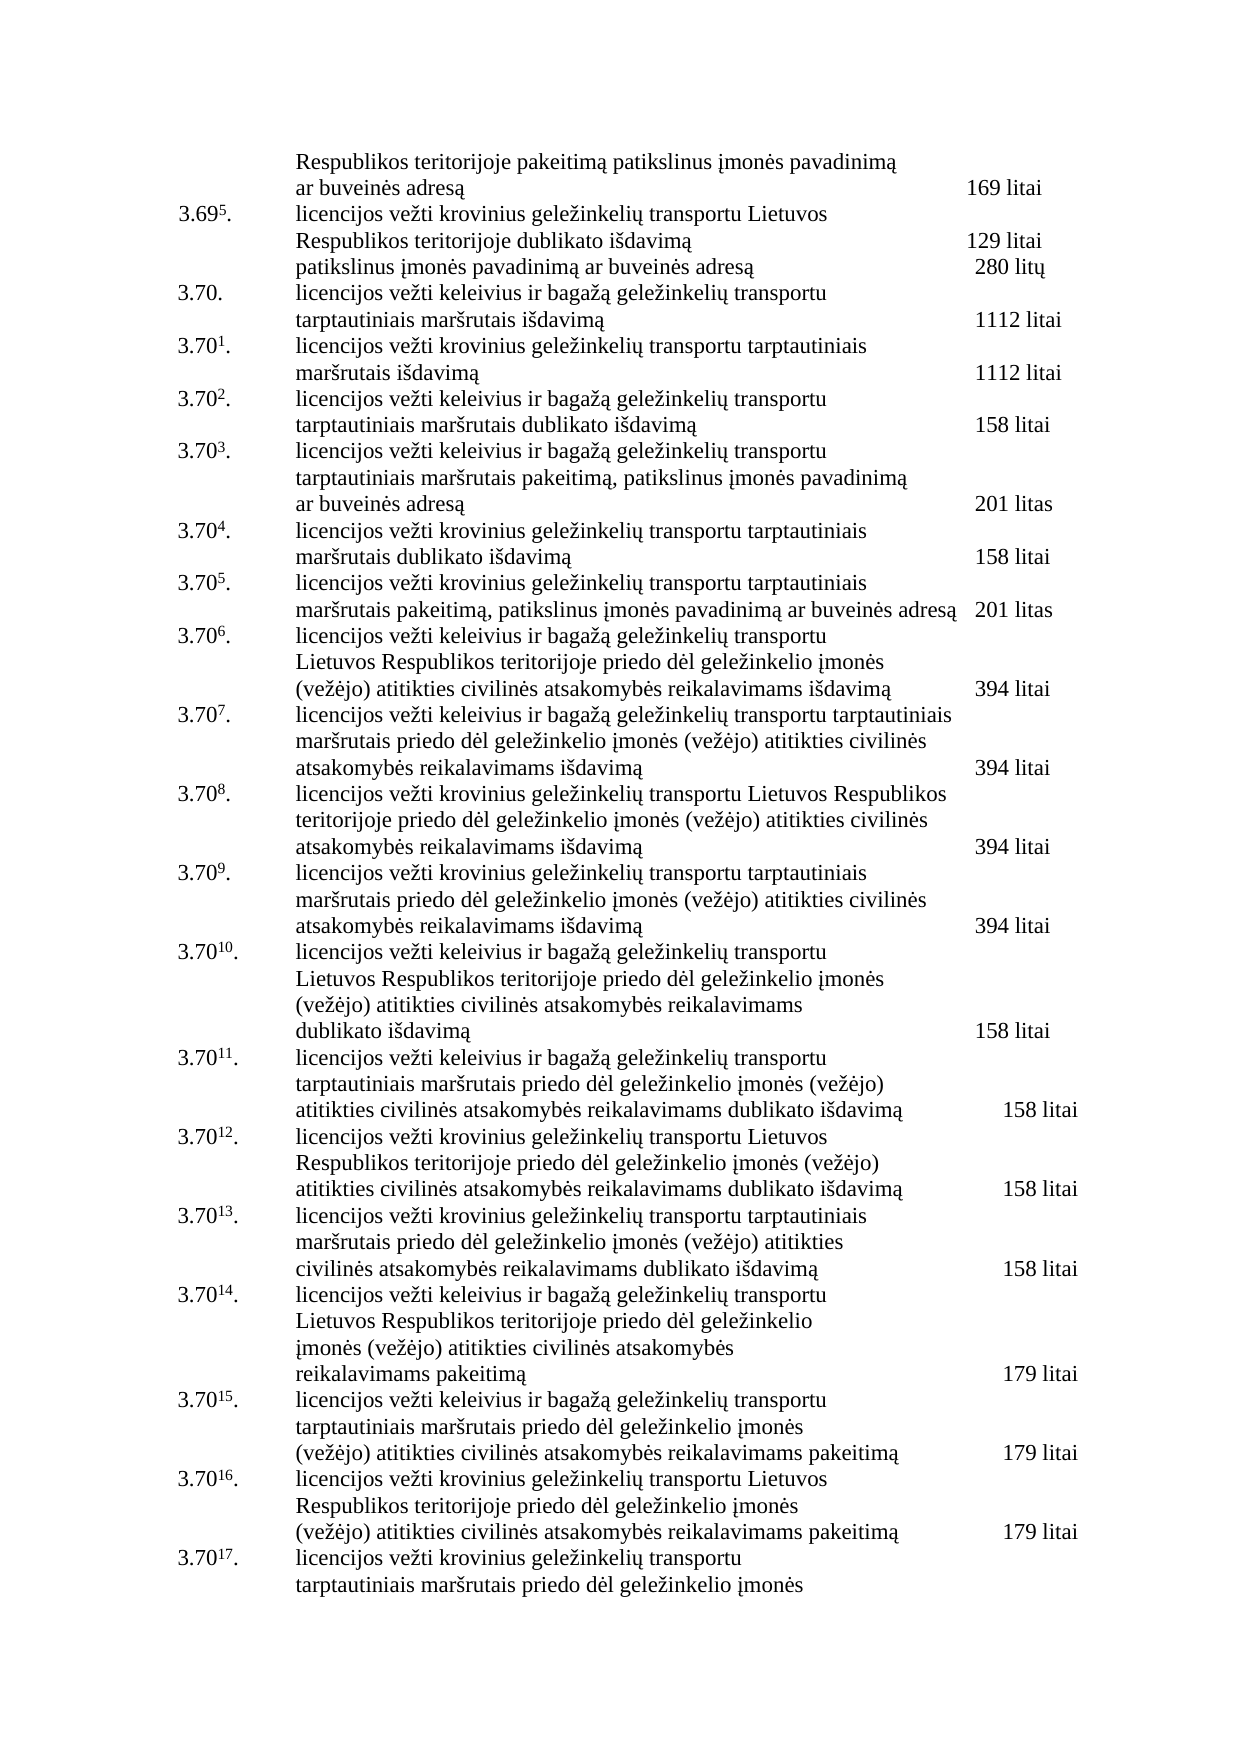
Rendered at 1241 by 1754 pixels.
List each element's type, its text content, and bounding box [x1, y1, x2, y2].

text įmonės (vežėjo) atitikties civilinės atsakomybės [177, 1334, 1122, 1360]
text (vežėjo) atitikties civilinės atsakomybės reikalavimams [177, 991, 1122, 1017]
text Respublikos teritorijoje priedo dėl geležinkelio įmonės (vežėjo) [177, 1149, 1122, 1176]
text tarptautiniais maršrutais priedo dėl geležinkelio įmonės [177, 1413, 1122, 1439]
text 3.707. licencijos vežti keleivius ir bagažą geležinkelių transportu tarptautiniais [177, 701, 1122, 727]
text 3.7010. licencijos vežti keleivius ir bagažą geležinkelių transportu [177, 938, 1122, 965]
text atitikties civilinės atsakomybės reikalavimams dublikato išdavimą 158 litai [177, 1176, 1122, 1202]
text 3.7013. licencijos vežti krovinius geležinkelių transportu tarptautiniais [177, 1202, 1122, 1228]
text Lietuvos Respublikos teritorijoje priedo dėl geležinkelio [177, 1307, 1122, 1334]
text 3.704. licencijos vežti krovinius geležinkelių transportu tarptautiniais maršrutais dublikato išdavimą 158 litai [177, 517, 1122, 569]
text teritorijoje priedo dėl geležinkelio įmonės (vežėjo) atitikties civilinės [177, 807, 1122, 833]
text ar buveinės adresą 169 litai [177, 174, 1122, 200]
text atitikties civilinės atsakomybės reikalavimams dublikato išdavimą 158 litai [177, 1096, 1122, 1123]
text 3.705. licencijos vežti krovinius geležinkelių transportu tarptautiniais maršrutais pakeitimą, patikslinus įmonės pavadinimą ar buveinės adresą 201 litas [177, 569, 1122, 622]
text (vežėjo) atitikties civilinės atsakomybės reikalavimams išdavimą 394 litai [177, 675, 1122, 701]
text 3.7017. licencijos vežti krovinius geležinkelių transportu [177, 1544, 1122, 1571]
text Lietuvos Respublikos teritorijoje priedo dėl geležinkelio įmonės [177, 965, 1122, 991]
text atsakomybės reikalavimams išdavimą 394 litai [177, 912, 1122, 938]
text 3.7015. licencijos vežti keleivius ir bagažą geležinkelių transportu [177, 1386, 1122, 1413]
text Respublikos teritorijoje dublikato išdavimą 129 litai [177, 227, 1122, 253]
text 3.703. licencijos vežti keleivius ir bagažą geležinkelių transportu tarptautiniais maršrutais pakeitimą, patikslinus įmonės pavadinimą ar buveinės adresą 201 litas [177, 438, 1122, 517]
text maršrutais priedo dėl geležinkelio įmonės (vežėjo) atitikties civilinės [177, 886, 1122, 912]
text maršrutais priedo dėl geležinkelio įmonės (vežėjo) atitikties civilinės [177, 727, 1122, 754]
text dublikato išdavimą 158 litai [177, 1017, 1122, 1044]
text 3.708. licencijos vežti krovinius geležinkelių transportu Lietuvos Respublikos [177, 780, 1122, 807]
text tarptautiniais maršrutais priedo dėl geležinkelio įmonės [177, 1571, 1122, 1597]
text atsakomybės reikalavimams išdavimą 394 litai [177, 754, 1122, 780]
text civilinės atsakomybės reikalavimams dublikato išdavimą 158 litai [177, 1254, 1122, 1281]
text reikalavimams pakeitimą 179 litai [177, 1360, 1122, 1386]
text 3.7011. licencijos vežti keleivius ir bagažą geležinkelių transportu [177, 1044, 1122, 1070]
text maršrutais priedo dėl geležinkelio įmonės (vežėjo) atitikties [177, 1228, 1122, 1254]
text Respublikos teritorijoje priedo dėl geležinkelio įmonės [177, 1492, 1122, 1518]
text Respublikos teritorijoje pakeitimą patikslinus įmonės pavadinimą [177, 148, 1004, 174]
text tarptautiniais maršrutais priedo dėl geležinkelio įmonės (vežėjo) [177, 1070, 1122, 1096]
text 3.695. licencijos vežti krovinius geležinkelių transportu Lietuvos [177, 200, 1004, 227]
text 3.701. licencijos vežti krovinius geležinkelių transportu tarptautiniais maršrutais išdavimą 1112 litai [177, 332, 1122, 385]
text 3.7016. licencijos vežti krovinius geležinkelių transportu Lietuvos [177, 1465, 1122, 1492]
text 3.706. licencijos vežti keleivius ir bagažą geležinkelių transportu [177, 622, 1122, 648]
text 3.709. licencijos vežti krovinius geležinkelių transportu tarptautiniais [177, 859, 1122, 886]
text atsakomybės reikalavimams išdavimą 394 litai [177, 833, 1122, 859]
text 3.702. licencijos vežti keleivius ir bagažą geležinkelių transportu tarptautiniais maršrutais dublikato išdavimą 158 litai [177, 385, 1122, 438]
text (vežėjo) atitikties civilinės atsakomybės reikalavimams pakeitimą 179 litai [177, 1518, 1122, 1544]
text patikslinus įmonės pavadinimą ar buveinės adresą 280 litų [295, 253, 1122, 279]
text 3.7012. licencijos vežti krovinius geležinkelių transportu Lietuvos [177, 1123, 1122, 1149]
text 3.7014. licencijos vežti keleivius ir bagažą geležinkelių transportu [177, 1281, 1122, 1307]
text Lietuvos Respublikos teritorijoje priedo dėl geležinkelio įmonės [177, 648, 1122, 675]
text (vežėjo) atitikties civilinės atsakomybės reikalavimams pakeitimą 179 litai [177, 1439, 1122, 1465]
text 3.70. licencijos vežti keleivius ir bagažą geležinkelių transportu tarptautiniais maršrutais išdavimą 1112 litai [177, 279, 1122, 332]
